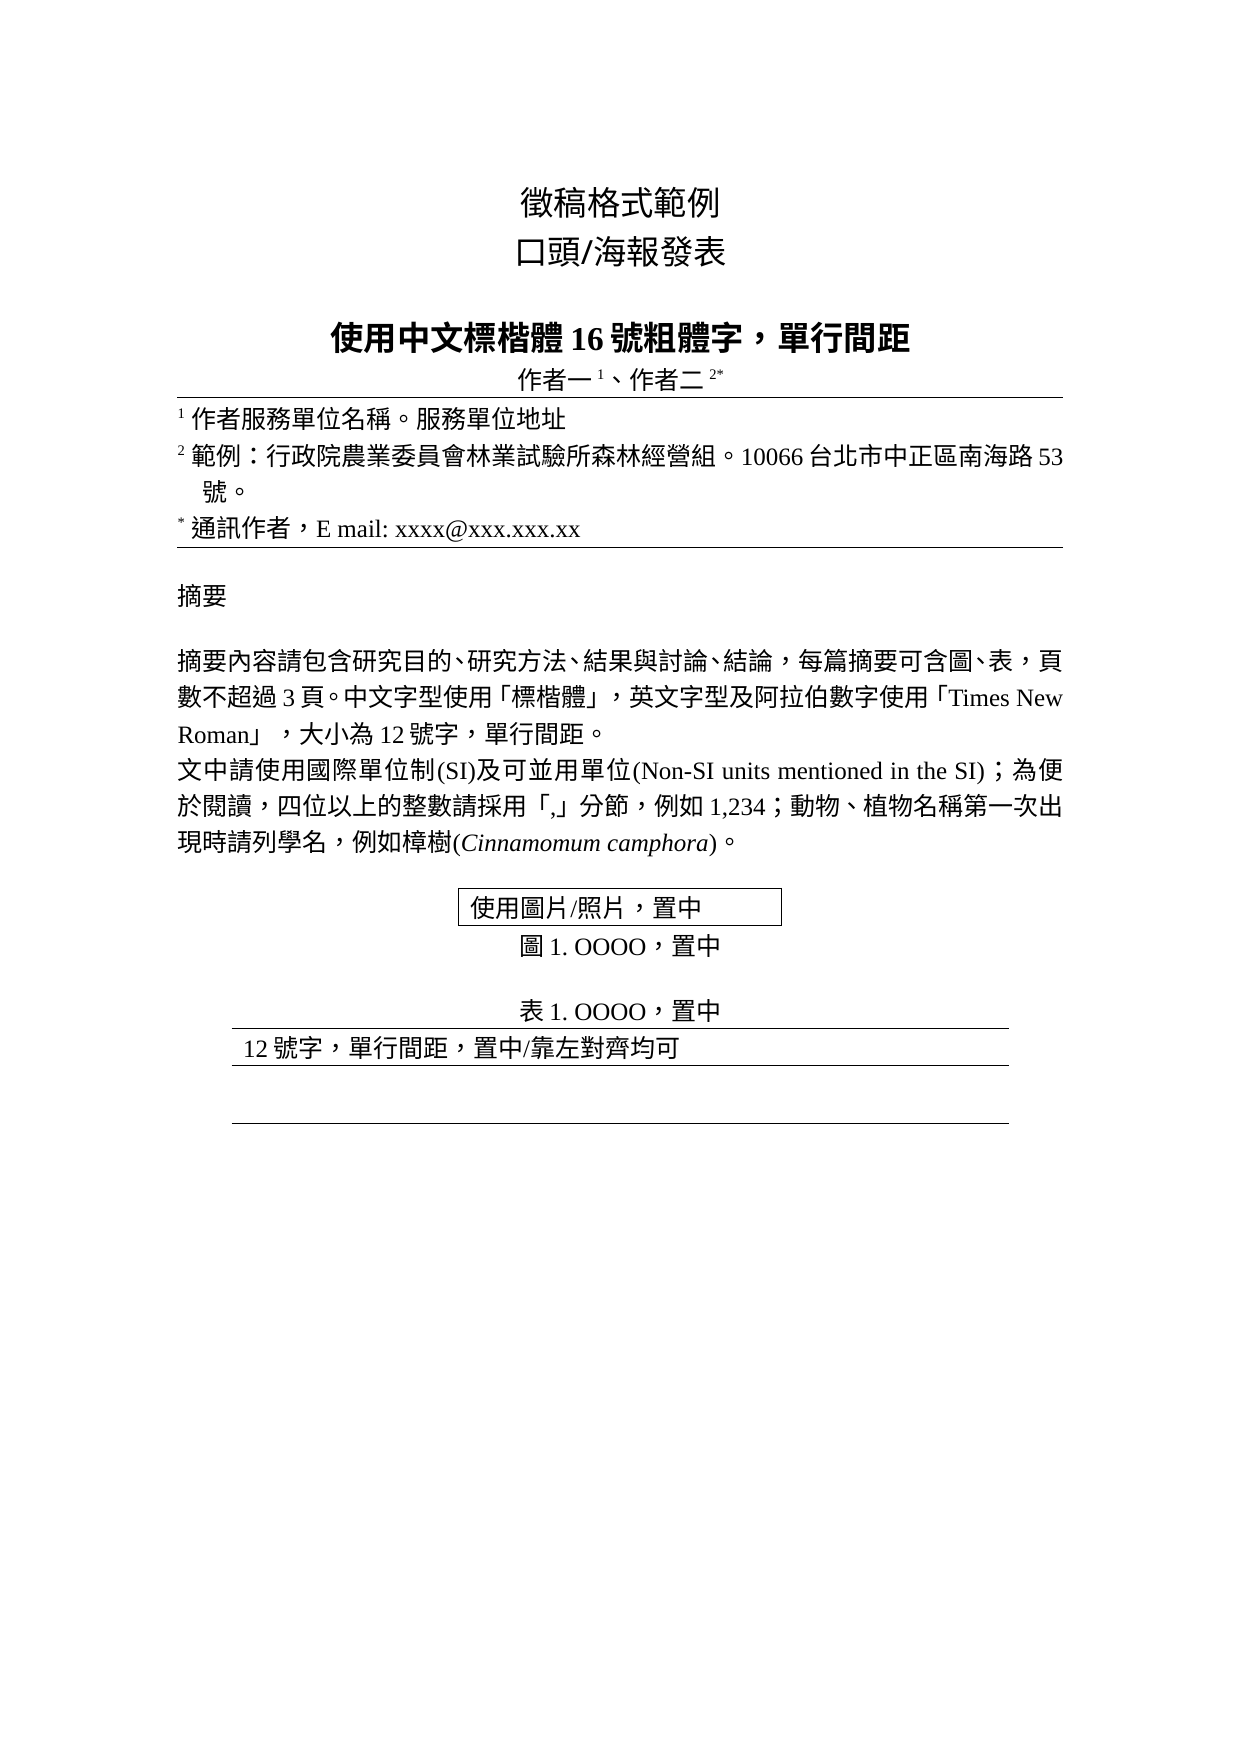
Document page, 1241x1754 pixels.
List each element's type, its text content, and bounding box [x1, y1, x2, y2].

table_cell [232, 1066, 1009, 1094]
text 摘要 [177, 577, 1063, 613]
text 徵稿格式範例 [177, 177, 1063, 225]
text 口頭/海報發表 [177, 225, 1063, 274]
text 1 作者服務單位名稱。服務單位地址 [177, 398, 1063, 436]
table_header 使用圖片/照片，置中 [459, 889, 781, 925]
text 使用中文標楷體16號粗體字，單行間距 [177, 312, 1063, 360]
text 表1. OOOO，置中 [177, 991, 1063, 1027]
text 文中請使用國際單位制(SI)及可並用單位(Non-SI units mentioned in the SI)；為便於閱讀，四位以上的整數請採用「,」分節，例如1,234；動物、植物名稱第一次出現時請列學名，例如樟樹(Cinnamomum camphora)。 [177, 750, 1063, 859]
table_cell [232, 1095, 1009, 1123]
text * 通訊作者，E mail: xxxx@xxx.xxx.xx [177, 505, 1063, 547]
table_header 12號字，單行間距，置中/靠左對齊均可 [232, 1029, 1009, 1065]
text 作者一1、作者二2* [177, 360, 1063, 397]
text 2 範例：行政院農業委員會林業試驗所森林經營組。10066台北市中正區南海路53號。 [177, 436, 1063, 505]
text 摘要內容請包含研究目的、研究方法、結果與討論、結論，每篇摘要可含圖、表，頁數不超過3頁。中文字型使用「標楷體」，英文字型及阿拉伯數字使用「Times New Roman」，大小為12號字，單行間距。 [177, 642, 1063, 750]
text 圖1. OOOO，置中 [177, 926, 1063, 962]
